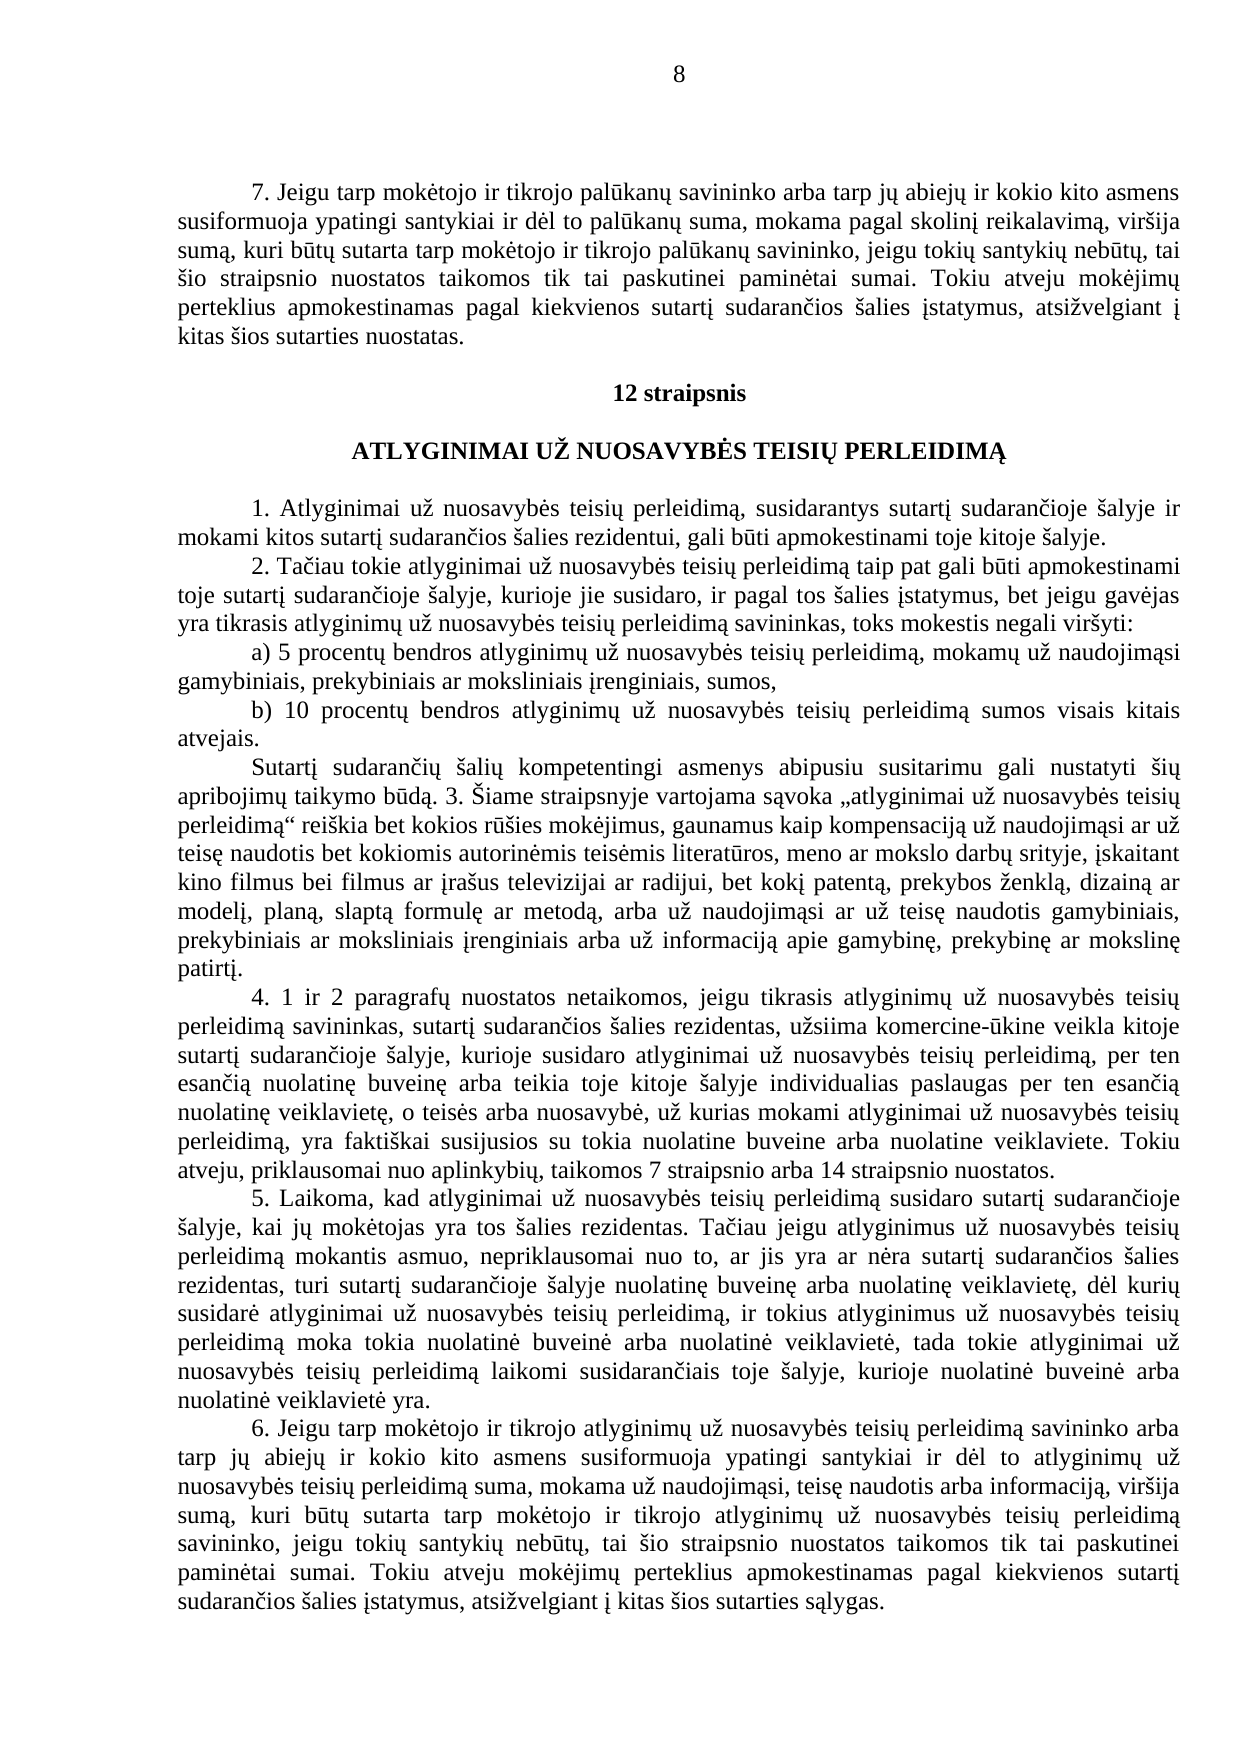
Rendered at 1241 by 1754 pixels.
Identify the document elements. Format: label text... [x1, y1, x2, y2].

text ATLYGINIMAI UŽ NUOSAVYBĖS TEISIŲ PERLEIDIMĄ [177, 436, 1181, 465]
text b) 10 procentų bendros atlyginimų už nuosavybės teisių perleidimą sumos visais kitais atvejais. [177, 695, 1181, 752]
text 1. Atlyginimai už nuosavybės teisių perleidimą, susidarantys sutartį sudarančioje šalyje ir mokami kitos sutartį sudarančios šalies rezidentui, gali būti apmokestinami toje kitoje šalyje. [177, 493, 1181, 551]
text Sutartį sudarančių šalių kompetentingi asmenys abipusiu susitarimu gali nustatyti šių apribojimų taikymo būdą. 3. Šiame straipsnyje vartojama sąvoka „atlyginimai už nuosavybės teisių perleidimą“ reiškia bet kokios rūšies mokėjimus, gaunamus kaip kompensaciją už naudojimąsi ar už teisę naudotis bet kokiomis autorinėmis teisėmis literatūros, meno ar mokslo darbų srityje, įskaitant kino filmus bei filmus ar įrašus televizijai ar radijui, bet kokį patentą, prekybos ženklą, dizainą ar modelį, planą, slaptą formulę ar metodą, arba už naudojimąsi ar už teisę naudotis gamybiniais, prekybiniais ar moksliniais įrenginiais arba už informaciją apie gamybinę, prekybinę ar mokslinę patirtį. [177, 752, 1181, 982]
text 7. Jeigu tarp mokėtojo ir tikrojo palūkanų savininko arba tarp jų abiejų ir kokio kito asmens susiformuoja ypatingi santykiai ir dėl to palūkanų suma, mokama pagal skolinį reikalavimą, viršija sumą, kuri būtų sutarta tarp mokėtojo ir tikrojo palūkanų savininko, jeigu tokių santykių nebūtų, tai šio straipsnio nuostatos taikomos tik tai paskutinei paminėtai sumai. Tokiu atveju mokėjimų perteklius apmokestinamas pagal kiekvienos sutartį sudarančios šalies įstatymus, atsižvelgiant į kitas šios sutarties nuostatas. [177, 177, 1181, 350]
text 2. Tačiau tokie atlyginimai už nuosavybės teisių perleidimą taip pat gali būti apmokestinami toje sutartį sudarančioje šalyje, kurioje jie susidaro, ir pagal tos šalies įstatymus, bet jeigu gavėjas yra tikrasis atlyginimų už nuosavybės teisių perleidimą savininkas, toks mokestis negali viršyti: [177, 551, 1181, 637]
text 12 straipsnis [177, 378, 1181, 407]
text a) 5 procentų bendros atlyginimų už nuosavybės teisių perleidimą, mokamų už naudojimąsi gamybiniais, prekybiniais ar moksliniais įrenginiais, sumos, [177, 637, 1181, 695]
text 5. Laikoma, kad atlyginimai už nuosavybės teisių perleidimą susidaro sutartį sudarančioje šalyje, kai jų mokėtojas yra tos šalies rezidentas. Tačiau jeigu atlyginimus už nuosavybės teisių perleidimą mokantis asmuo, nepriklausomai nuo to, ar jis yra ar nėra sutartį sudarančios šalies rezidentas, turi sutartį sudarančioje šalyje nuolatinę buveinę arba nuolatinę veiklavietę, dėl kurių susidarė atlyginimai už nuosavybės teisių perleidimą, ir tokius atlyginimus už nuosavybės teisių perleidimą moka tokia nuolatinė buveinė arba nuolatinė veiklavietė, tada tokie atlyginimai už nuosavybės teisių perleidimą laikomi susidarančiais toje šalyje, kurioje nuolatinė buveinė arba nuolatinė veiklavietė yra. [177, 1183, 1181, 1413]
text 4. 1 ir 2 paragrafų nuostatos netaikomos, jeigu tikrasis atlyginimų už nuosavybės teisių perleidimą savininkas, sutartį sudarančios šalies rezidentas, užsiima komercine-ūkine veikla kitoje sutartį sudarančioje šalyje, kurioje susidaro atlyginimai už nuosavybės teisių perleidimą, per ten esančią nuolatinę buveinę arba teikia toje kitoje šalyje individualias paslaugas per ten esančią nuolatinę veiklavietę, o teisės arba nuosavybė, už kurias mokami atlyginimai už nuosavybės teisių perleidimą, yra faktiškai susijusios su tokia nuolatine buveine arba nuolatine veiklaviete. Tokiu atveju, priklausomai nuo aplinkybių, taikomos 7 straipsnio arba 14 straipsnio nuostatos. [177, 982, 1181, 1183]
text 6. Jeigu tarp mokėtojo ir tikrojo atlyginimų už nuosavybės teisių perleidimą savininko arba tarp jų abiejų ir kokio kito asmens susiformuoja ypatingi santykiai ir dėl to atlyginimų už nuosavybės teisių perleidimą suma, mokama už naudojimąsi, teisę naudotis arba informaciją, viršija sumą, kuri būtų sutarta tarp mokėtojo ir tikrojo atlyginimų už nuosavybės teisių perleidimą savininko, jeigu tokių santykių nebūtų, tai šio straipsnio nuostatos taikomos tik tai paskutinei paminėtai sumai. Tokiu atveju mokėjimų perteklius apmokestinamas pagal kiekvienos sutartį sudarančios šalies įstatymus, atsižvelgiant į kitas šios sutarties sąlygas. [177, 1413, 1181, 1615]
